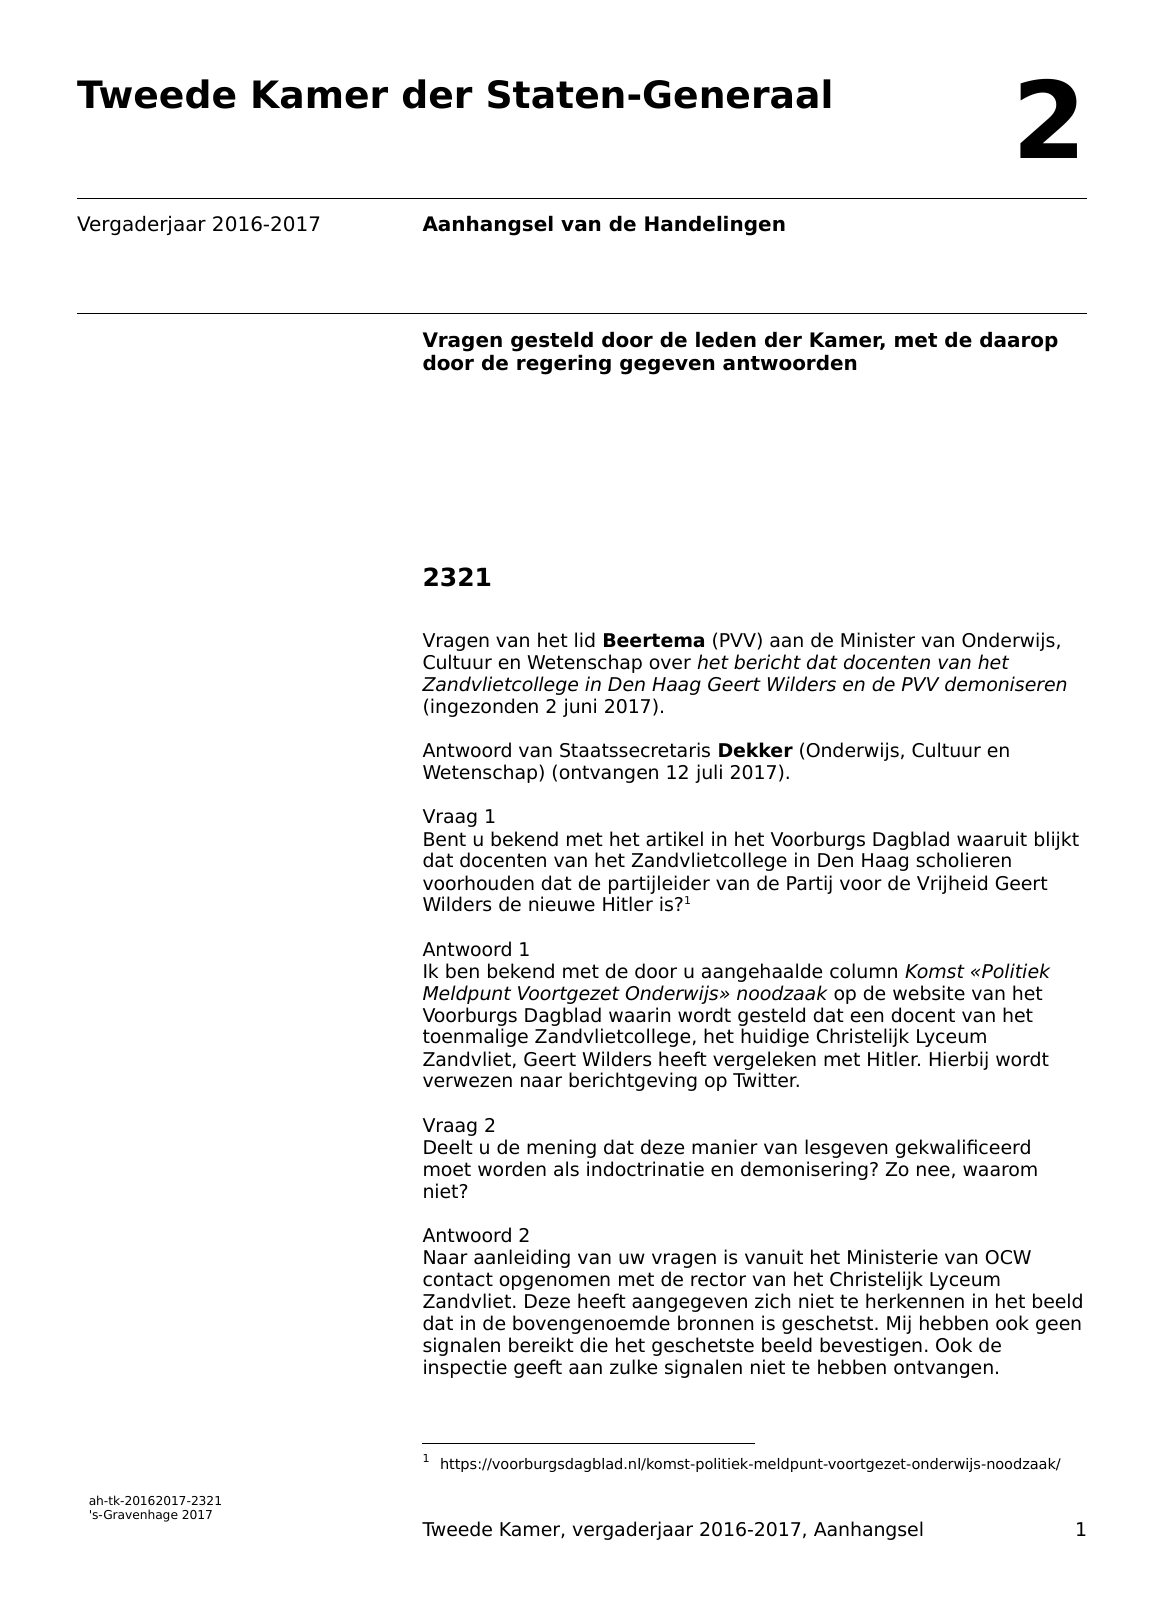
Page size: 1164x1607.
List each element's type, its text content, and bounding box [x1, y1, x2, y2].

text Vragen van het lid Beertema (PVV) aan de Minister van Onderwijs, Cultuur en Wetenschap over het bericht dat docenten van het Zandvlietcollege in Den Haag Geert Wilders en de PVV demoniseren (ingezonden 2 juni 2017). [422, 630, 1087, 718]
text Deelt u de mening dat deze manier van lesgeven gekwalificeerd moet worden als indoctrinatie en demonisering? Zo nee, waarom niet? [422, 1137, 1087, 1202]
table_cell Vergaderjaar 2016-2017 [77, 199, 422, 313]
text 's-Gravenhage 2017 [88, 1508, 323, 1522]
table_cell Aanhangsel van de Handelingen [422, 199, 1087, 313]
table_cell Vragen gesteld door de leden der Kamer, met de daarop door de regering gegeven antwoorden [422, 314, 1087, 375]
text Antwoord 1 [422, 938, 1087, 961]
text Vraag 2 [422, 1114, 1087, 1137]
text Antwoord 2 [422, 1225, 1087, 1247]
text Ik ben bekend met de door u aangehaalde column Komst «Politiek Meldpunt Voortgezet Onderwijs» noodzaak op de website van het Voorburgs Dagblad waarin wordt gesteld dat een docent van het toenmalige Zandvlietcollege, het huidige Christelijk Lyceum Zandvliet, Geert Wilders heeft vergeleken met Hitler. Hierbij wordt verwezen naar berichtgeving op Twitter. [422, 961, 1087, 1092]
table_cell [77, 314, 422, 375]
table_header 2 [886, 59, 1087, 198]
table_header Tweede Kamer der Staten-Generaal [77, 59, 886, 198]
text 2321 [422, 563, 1087, 592]
text Bent u bekend met het artikel in het Voorburgs Dagblad waaruit blijkt dat docenten van het Zandvlietcollege in Den Haag scholieren voorhouden dat de partijleider van de Partij voor de Vrijheid Geert Wilders de nieuwe Hitler is? [422, 828, 1087, 916]
text ah-tk-20162017-2321 [88, 1494, 323, 1508]
text Antwoord van Staatssecretaris Dekker (Onderwijs, Cultuur en Wetenschap) (ontvangen 12 juli 2017). [422, 740, 1087, 784]
text https://voorburgsdagblad.nl/komst-politiek-meldpunt-voortgezet-onderwijs-noodzaak/ [422, 1452, 1087, 1474]
text Vraag 1 [422, 806, 1087, 828]
text Naar aanleiding van uw vragen is vanuit het Ministerie van OCW contact opgenomen met de rector van het Christelijk Lyceum Zandvliet. Deze heeft aangegeven zich niet te herkennen in het beeld dat in de bovengenoemde bronnen is geschetst. Mij hebben ook geen signalen bereikt die het geschetste beeld bevestigen. Ook de inspectie geeft aan zulke signalen niet te hebben ontvangen. [422, 1247, 1087, 1378]
